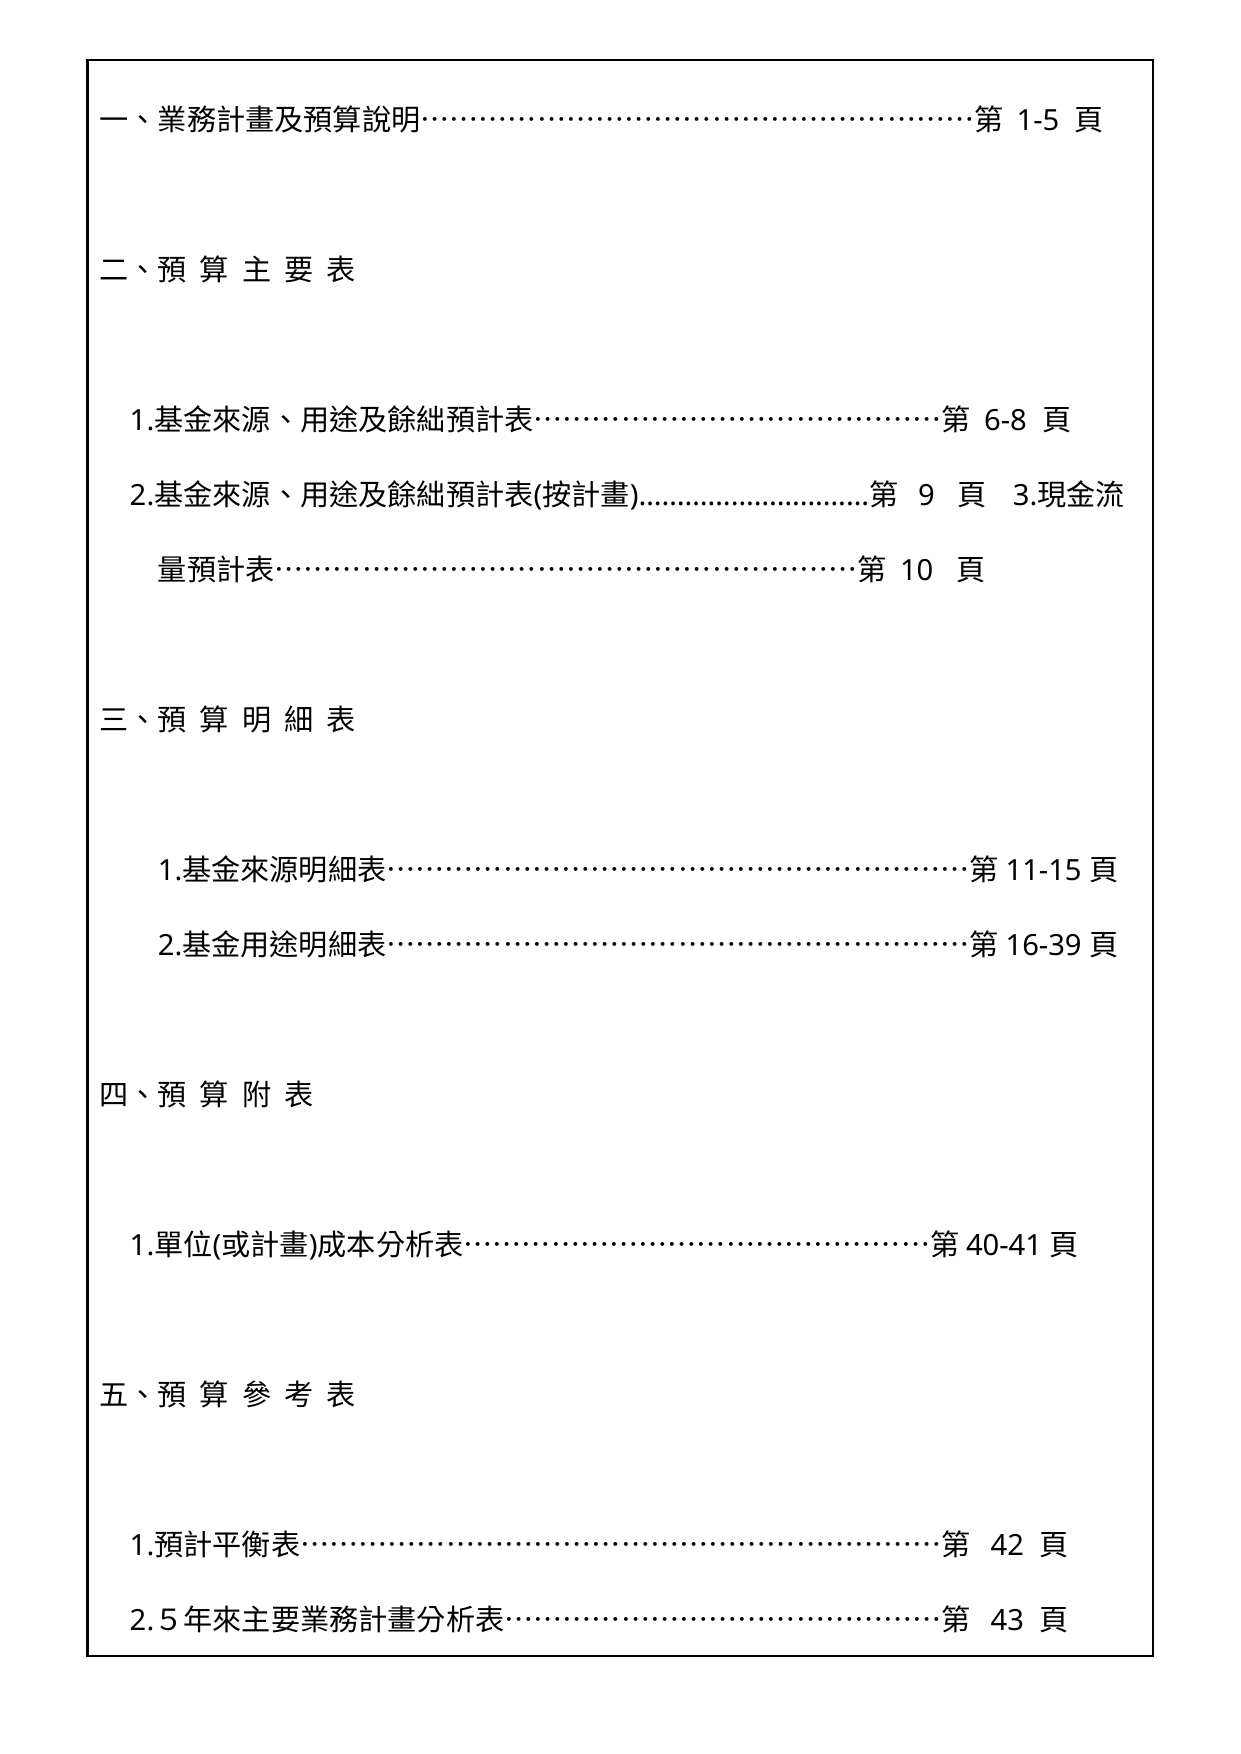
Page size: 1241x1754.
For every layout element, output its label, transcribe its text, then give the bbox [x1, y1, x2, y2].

table_header 一、業務計畫及預算說明…………………………………………………第 1-5 頁 二、預 算 主 要 表 1.基金來源、用途及餘絀預計表……………………………………第 6-8 頁 2.基金來源、用途及餘絀預計表(按計畫)…………………………第 9 頁 3.現金流量預計表……………………………………………………第 10 頁 三、預 算 明 細 表 1.基金來源明細表……………………………………………………第 11-15 頁 2.基金用途明細表……………………………………………………第 16-39 頁 四、預 算 附 表 1.單位(或計畫)成本分析表…………………………………………第 40-41 頁 五、預 算 參 考 表 1.預計平衡表…………………………………………………………第 42 頁 2.５年來主要業務計畫分析表………………………………………第 43 頁 [89, 61, 1152, 1655]
